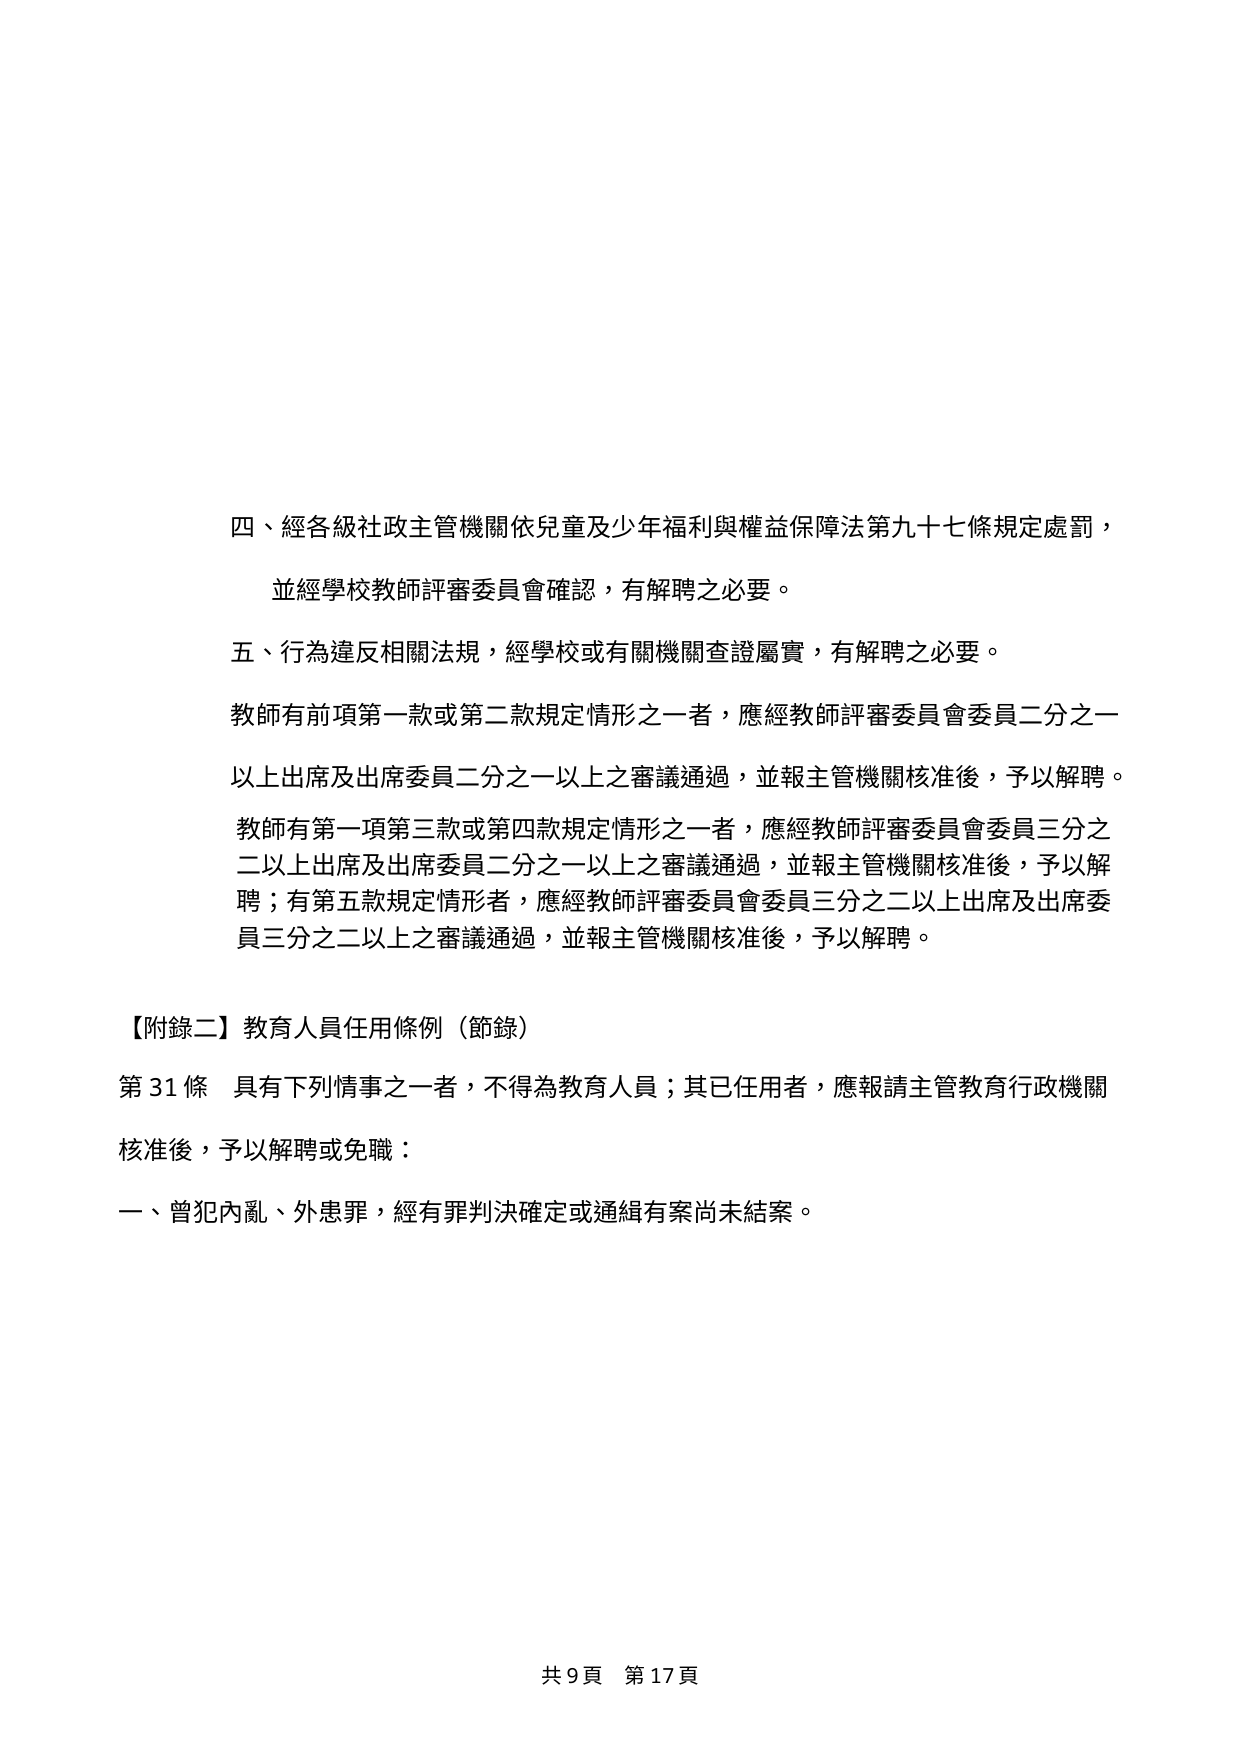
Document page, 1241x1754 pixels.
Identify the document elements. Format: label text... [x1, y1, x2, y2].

text 一、曾犯內亂、外患罪，經有罪判決確定或通緝有案尚未結案。 [118, 1169, 1122, 1232]
text 教師有第一項第三款或第四款規定情形之一者，應經教師評審委員會委員三分之二以上出席及出席委員二分之一以上之審議通過，並報主管機關核准後，予以解聘；有第五款規定情形者，應經教師評審委員會委員三分之二以上出席及出席委員三分之二以上之審議通過，並報主管機關核准後，予以解聘。 [236, 809, 1122, 954]
text 四、經各級社政主管機關依兒童及少年福利與權益保障法第九十七條規定處罰，並經學校教師評審委員會確認，有解聘之必要。 [230, 484, 1122, 609]
text 教師有前項第一款或第二款規定情形之一者，應經教師評審委員會委員二分之一以上出席及出席委員二分之一以上之審議通過，並報主管機關核准後，予以解聘。 [230, 672, 1122, 797]
text 第31條 具有下列情事之一者，不得為教育人員；其已任用者，應報請主管教育行政機關核准後，予以解聘或免職： [118, 1044, 1122, 1169]
text 【附錄二】教育人員任用條例（節錄） [118, 1008, 1122, 1044]
text 五、行為違反相關法規，經學校或有關機關查證屬實，有解聘之必要。 [230, 609, 1122, 672]
